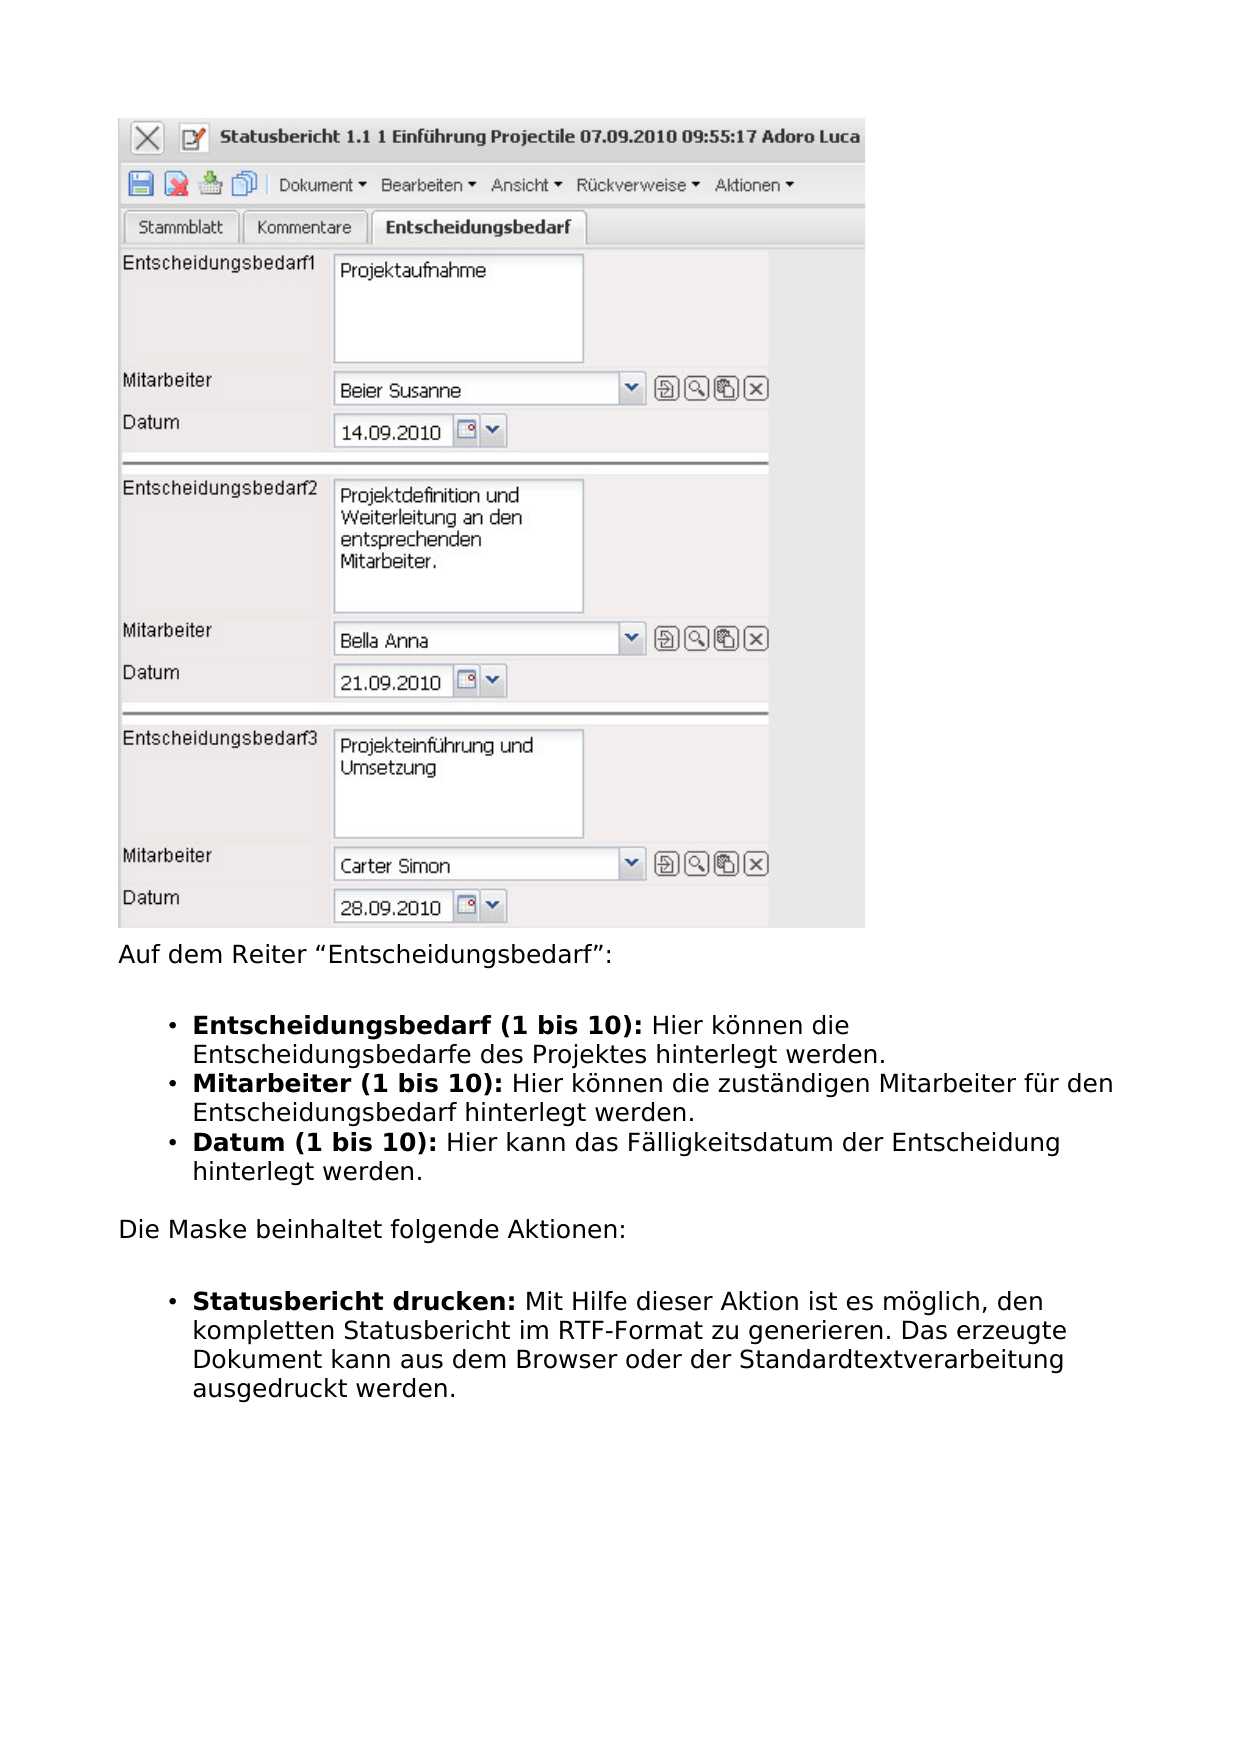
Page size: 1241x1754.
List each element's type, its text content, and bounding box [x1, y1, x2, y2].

text Auf dem Reiter “Entscheidungsbedarf”: [118, 940, 1122, 969]
picture [118, 118, 865, 928]
list Datum (1 bis 10): Hier kann das Fälligkeitsdatum der Entscheidung hinterlegt werden. [177, 1128, 1122, 1186]
list Mitarbeiter (1 bis 10): Hier können die zuständigen Mitarbeiter für den Entscheidungsbedarf hinterlegt werden. [177, 1069, 1122, 1128]
text Die Maske beinhaltet folgende Aktionen: [118, 1216, 1122, 1245]
list Statusbericht drucken: Mit Hilfe dieser Aktion ist es möglich, den kompletten Statusbericht im RTF-Format zu generieren. Das erzeugte Dokument kann aus dem Browser oder der Standardtextverarbeitung ausgedruckt werden. [177, 1287, 1122, 1403]
list Entscheidungsbedarf (1 bis 10): Hier können die Entscheidungsbedarfe des Projektes hinterlegt werden. [177, 1011, 1122, 1069]
